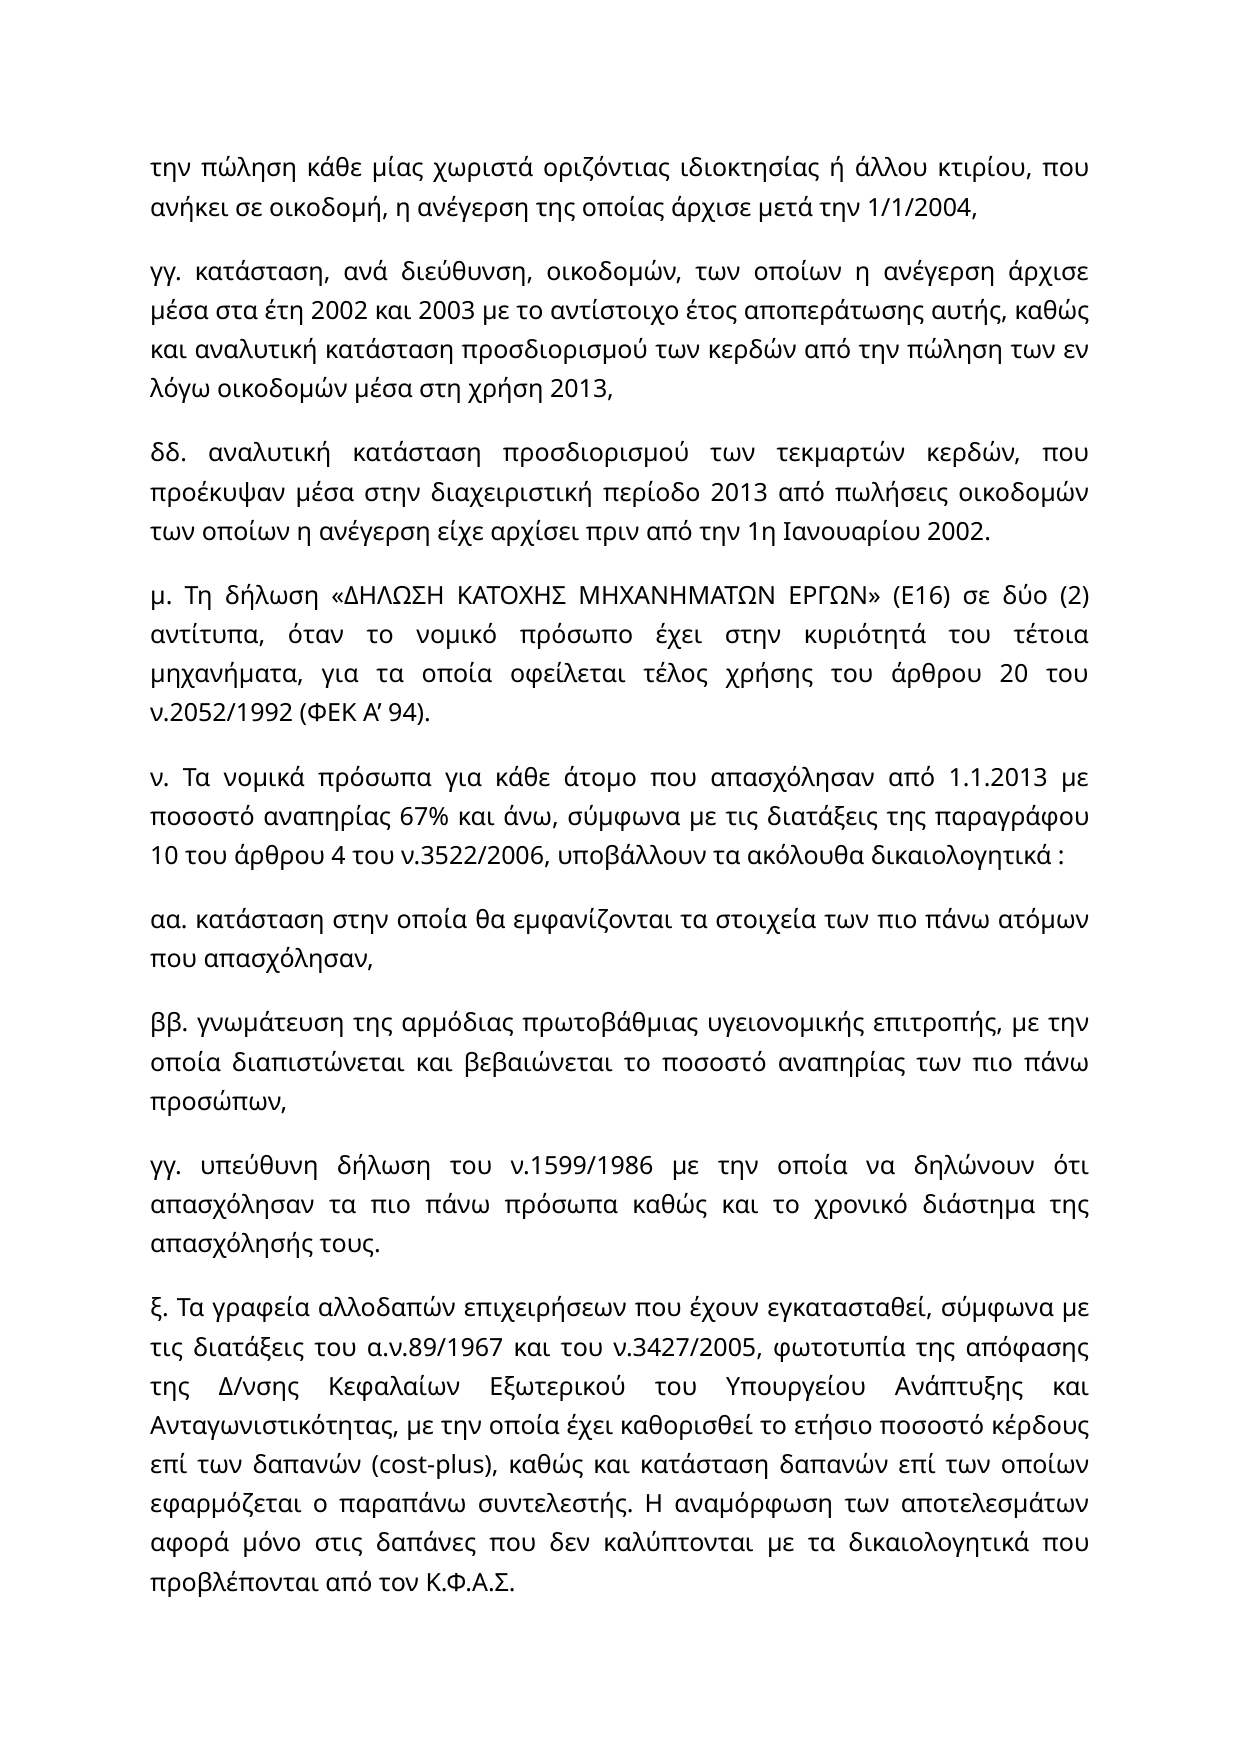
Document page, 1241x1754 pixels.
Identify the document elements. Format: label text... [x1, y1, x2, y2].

text γγ. κατάσταση, ανά διεύθυνση, οικοδομών, των οποίων η ανέγερση άρχισε μέσα στα έτη 2002 και 2003 με το αντίστοιχο έτος αποπεράτωσης αυτής, καθώς και αναλυτική κατάσταση προσδιορισμού των κερδών από την πώληση των εν λόγω οικοδομών μέσα στη χρήση 2013, [150, 253, 1090, 405]
text την πώληση κάθε μίας χωριστά οριζόντιας ιδιοκτησίας ή άλλου κτιρίου, που ανήκει σε οικοδομή, η ανέγερση της οποίας άρχισε μετά την 1/1/2004, [150, 150, 1090, 223]
text μ. Τη δήλωση «ΔΗΛΩΣΗ ΚΑΤΟΧΗΣ ΜΗΧΑΝΗΜΑΤΩΝ ΕΡΓΩΝ» (Ε16) σε δύο (2) αντίτυπα, όταν το νομικό πρόσωπο έχει στην κυριότητά του τέτοια μηχανήματα, για τα οποία οφείλεται τέλος χρήσης του άρθρου 20 του ν.2052/1992 (ΦΕΚ Α’ 94). [150, 577, 1090, 729]
text ξ. Τα γραφεία αλλοδαπών επιχειρήσεων που έχουν εγκατασταθεί, σύμφωνα με τις διατάξεις του α.ν.89/1967 και του ν.3427/2005, φωτοτυπία της απόφασης της Δ/νσης Κεφαλαίων Εξωτερικού του Υπουργείου Ανάπτυξης και Ανταγωνιστικότητας, με την οποία έχει καθορισθεί το ετήσιο ποσοστό κέρδους επί των δαπανών (cost-plus), καθώς και κατάσταση δαπανών επί των οποίων εφαρμόζεται ο παραπάνω συντελεστής. Η αναμόρφωση των αποτελεσμάτων αφορά μόνο στις δαπάνες που δεν καλύπτονται με τα δικαιολογητικά που προβλέπονται από τον Κ.Φ.Α.Σ. [150, 1290, 1090, 1598]
text ββ. γνωμάτευση της αρμόδιας πρωτοβάθμιας υγειονομικής επιτροπής, με την οποία διαπιστώνεται και βεβαιώνεται το ποσοστό αναπηρίας των πιο πάνω προσώπων, [150, 1005, 1090, 1117]
text αα. κατάσταση στην οποία θα εμφανίζονται τα στοιχεία των πιο πάνω ατόμων που απασχόλησαν, [150, 902, 1090, 975]
text δδ. αναλυτική κατάσταση προσδιορισμού των τεκμαρτών κερδών, που προέκυψαν μέσα στην διαχειριστική περίοδο 2013 από πωλήσεις οικοδομών των οποίων η ανέγερση είχε αρχίσει πριν από την 1η Ιανουαρίου 2002. [150, 435, 1090, 547]
text γγ. υπεύθυνη δήλωση του ν.1599/1986 με την οποία να δηλώνουν ότι απασχόλησαν τα πιο πάνω πρόσωπα καθώς και το χρονικό διάστημα της απασχόλησής τους. [150, 1147, 1090, 1260]
text ν. Τα νομικά πρόσωπα για κάθε άτομο που απασχόλησαν από 1.1.2013 με ποσοστό αναπηρίας 67% και άνω, σύμφωνα με τις διατάξεις της παραγράφου 10 του άρθρου 4 του ν.3522/2006, υποβάλλουν τα ακόλουθα δικαιολογητικά : [150, 759, 1090, 872]
